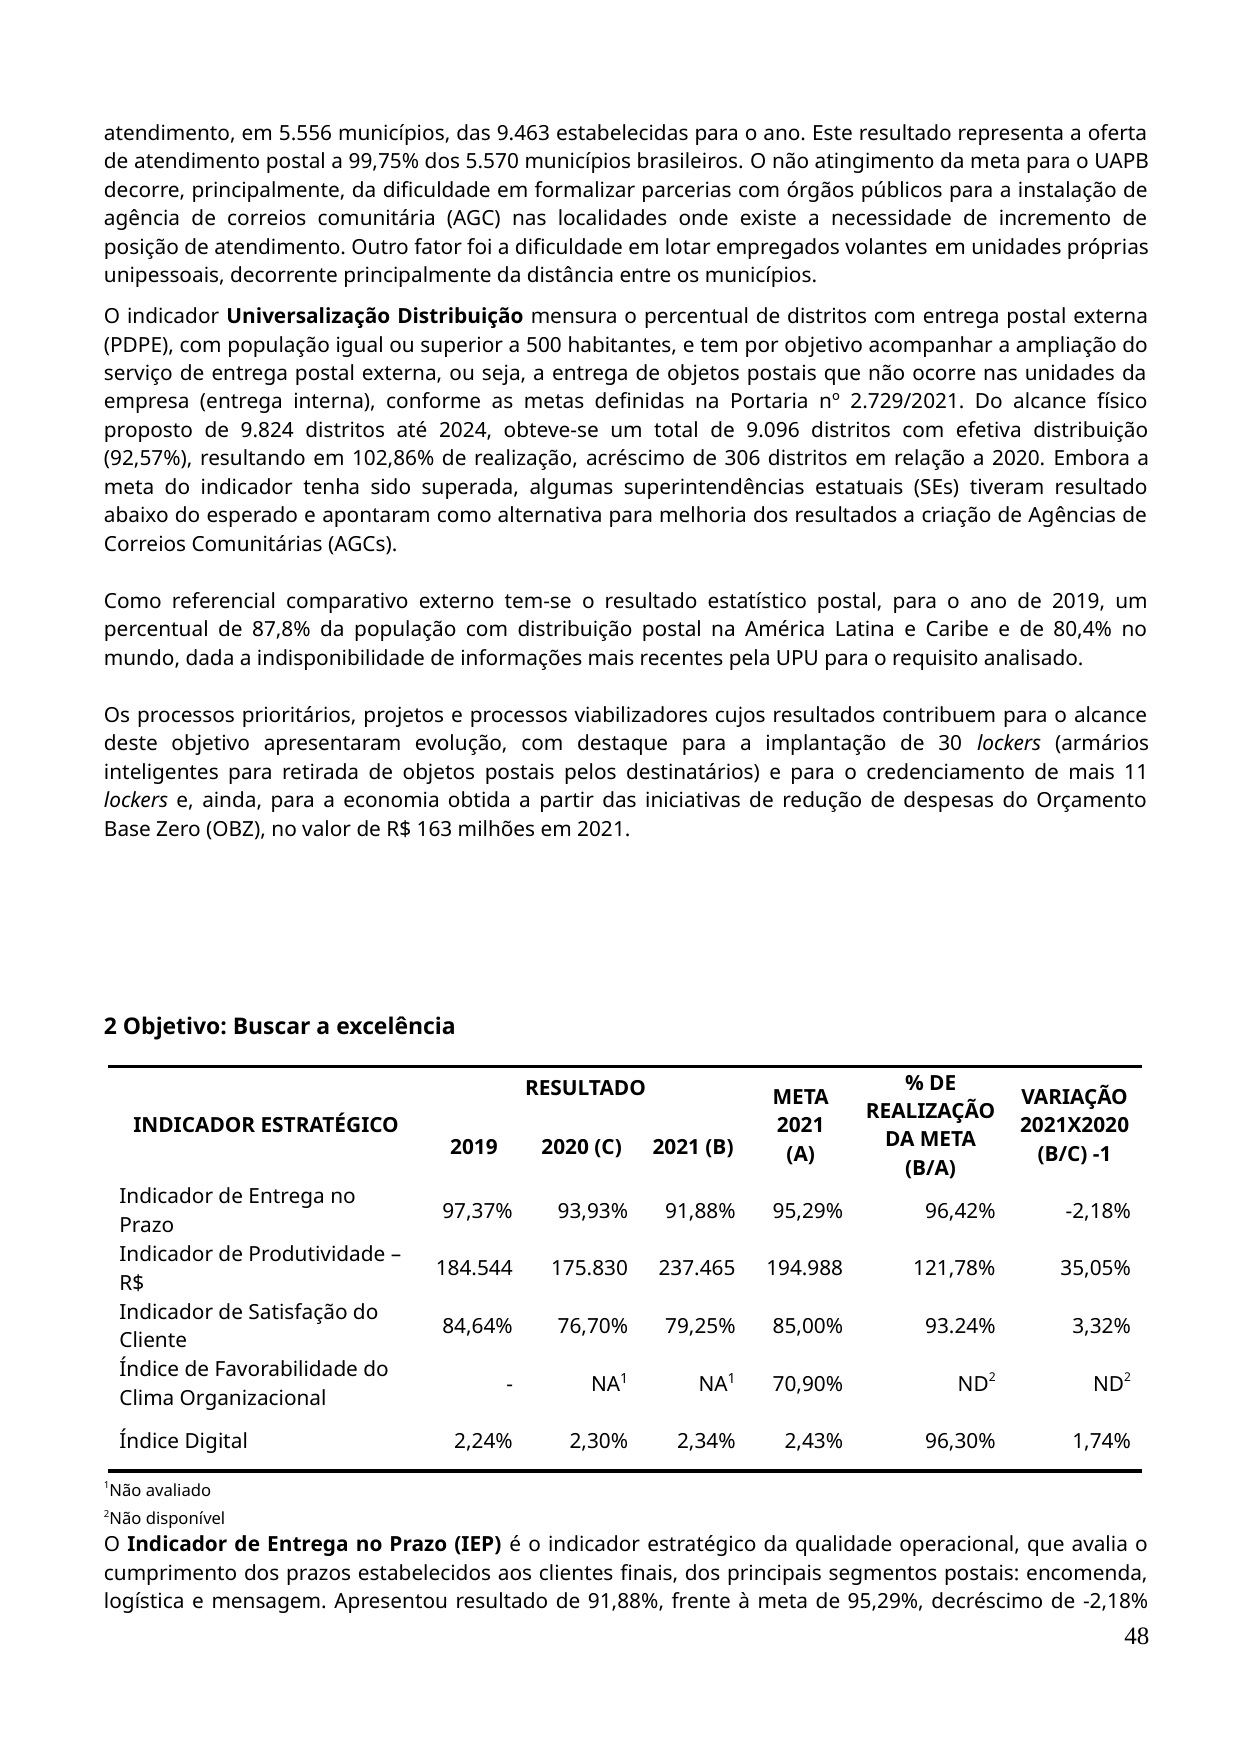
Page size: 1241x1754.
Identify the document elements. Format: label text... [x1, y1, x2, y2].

table_cell Índice de Favorabilidade do Clima Organizacional [108, 1354, 424, 1412]
table_cell 85,00% [747, 1297, 854, 1354]
table_cell 96,30% [854, 1412, 1007, 1469]
table_cell 175.830 [524, 1239, 639, 1297]
list 2Não disponível [104, 1507, 1149, 1529]
table_cell 93,93% [524, 1181, 639, 1239]
list atendimento, em 5.556 municípios, das 9.463 estabelecidas para o ano. Este resultado representa a oferta de atendimento postal a 99,75% dos 5.570 municípios brasileiros. O não atingimento da meta para o UAPB decorre, principalmente, da dificuldade em formalizar parcerias com órgãos públicos para a instalação de agência de correios comunitária (AGC) nas localidades onde existe a necessidade de incremento de posição de atendimento. Outro fator foi a dificuldade em lotar empregados volantes em unidades próprias unipessoais, decorrente principalmente da distância entre os municípios. [104, 118, 1149, 289]
table_cell 121,78% [854, 1239, 1007, 1297]
table_cell 79,25% [639, 1297, 747, 1354]
table_cell 237.465 [639, 1239, 747, 1297]
table_cell 84,64% [424, 1297, 524, 1354]
table_cell 95,29% [747, 1181, 854, 1239]
table_cell 2,30% [524, 1412, 639, 1469]
table_cell NA1 [639, 1354, 747, 1412]
text O Indicador de Entrega no Prazo (IEP) é o indicador estratégico da qualidade operacional, que avalia o cumprimento dos prazos estabelecidos aos clientes finais, dos principais segmentos postais: encomenda, logística e mensagem. Apresentou resultado de 91,88%, frente à meta de 95,29%, decréscimo de -2,18% [104, 1529, 1149, 1615]
table_cell NA1 [524, 1354, 639, 1412]
table_cell Indicador de Produtividade – R$ [108, 1239, 424, 1297]
table_cell 97,37% [424, 1181, 524, 1239]
table_cell 194.988 [747, 1239, 854, 1297]
table_cell Indicador de Satisfação do Cliente [108, 1297, 424, 1354]
text Os processos prioritários, projetos e processos viabilizadores cujos resultados contribuem para o alcance deste objetivo apresentaram evolução, com destaque para a implantação de 30 lockers (armários inteligentes para retirada de objetos postais pelos destinatários) e para o credenciamento de mais 11 lockers e, ainda, para a economia obtida a partir das iniciativas de redução de despesas do Orçamento Base Zero (OBZ), no valor de R$ 163 milhões em 2021. [104, 700, 1149, 842]
table_header META 2021 (A) [747, 1068, 854, 1181]
text Como referencial comparativo externo tem-se o resultado estatístico postal, para o ano de 2019, um percentual de 87,8% da população com distribuição postal na América Latina e Caribe e de 80,4% no mundo, dada a indisponibilidade de informações mais recentes pela UPU para o requisito analisado. [104, 586, 1149, 671]
table_cell 70,90% [747, 1354, 854, 1412]
table_cell 93,24% [854, 1297, 1007, 1354]
table_cell 2020 (C) [524, 1108, 639, 1181]
table_header VARIAÇÃO 2021X2020 (B/C) -1 [1007, 1068, 1142, 1181]
list 1Não avaliado [104, 1478, 1149, 1501]
table_cell ND2 [854, 1354, 1007, 1412]
table_cell 2,24% [424, 1412, 524, 1469]
table_cell 1,74% [1007, 1412, 1142, 1469]
table_cell ND2 [1007, 1354, 1142, 1412]
table_cell 2019 [424, 1108, 524, 1181]
text 2 Objetivo: Buscar a excelência [104, 1009, 1149, 1041]
table_cell Indicador de Entrega no Prazo [108, 1181, 424, 1239]
table_header RESULTADO [424, 1068, 747, 1108]
table_cell 76,70% [524, 1297, 639, 1354]
table_cell 2,34% [639, 1412, 747, 1469]
table_cell 91,88% [639, 1181, 747, 1239]
table_cell 2,43% [747, 1412, 854, 1469]
text O indicador Universalização Distribuição mensura o percentual de distritos com entrega postal externa (PDPE), com população igual ou superior a 500 habitantes, e tem por objetivo acompanhar a ampliação do serviço de entrega postal externa, ou seja, a entrega de objetos postais que não ocorre nas unidades da empresa (entrega interna), conforme as metas definidas na Portaria nº 2.729/2021. Do alcance físico proposto de 9.824 distritos até 2024, obteve-se um total de 9.096 distritos com efetiva distribuição (92,57%), resultando em 102,86% de realização, acréscimo de 306 distritos em relação a 2020. Embora a meta do indicador tenha sido superada, algumas superintendências estatuais (SEs) tiveram resultado abaixo do esperado e apontaram como alternativa para melhoria dos resultados a criação de Agências de Correios Comunitárias (AGCs). [104, 301, 1149, 557]
table_cell 3,32% [1007, 1297, 1142, 1354]
table_cell 184.544 [424, 1239, 524, 1297]
table_cell Índice Digital [108, 1412, 424, 1469]
table_cell 2021 (B) [639, 1108, 747, 1181]
table_cell 96,42% [854, 1181, 1007, 1239]
table_cell - [424, 1354, 524, 1412]
table_cell -2,18% [1007, 1181, 1142, 1239]
table_header INDICADOR ESTRATÉGICO [108, 1068, 424, 1181]
table_header % DE REALIZAÇÃO DA META (B/A) [854, 1068, 1007, 1181]
table_cell 35,05% [1007, 1239, 1142, 1297]
